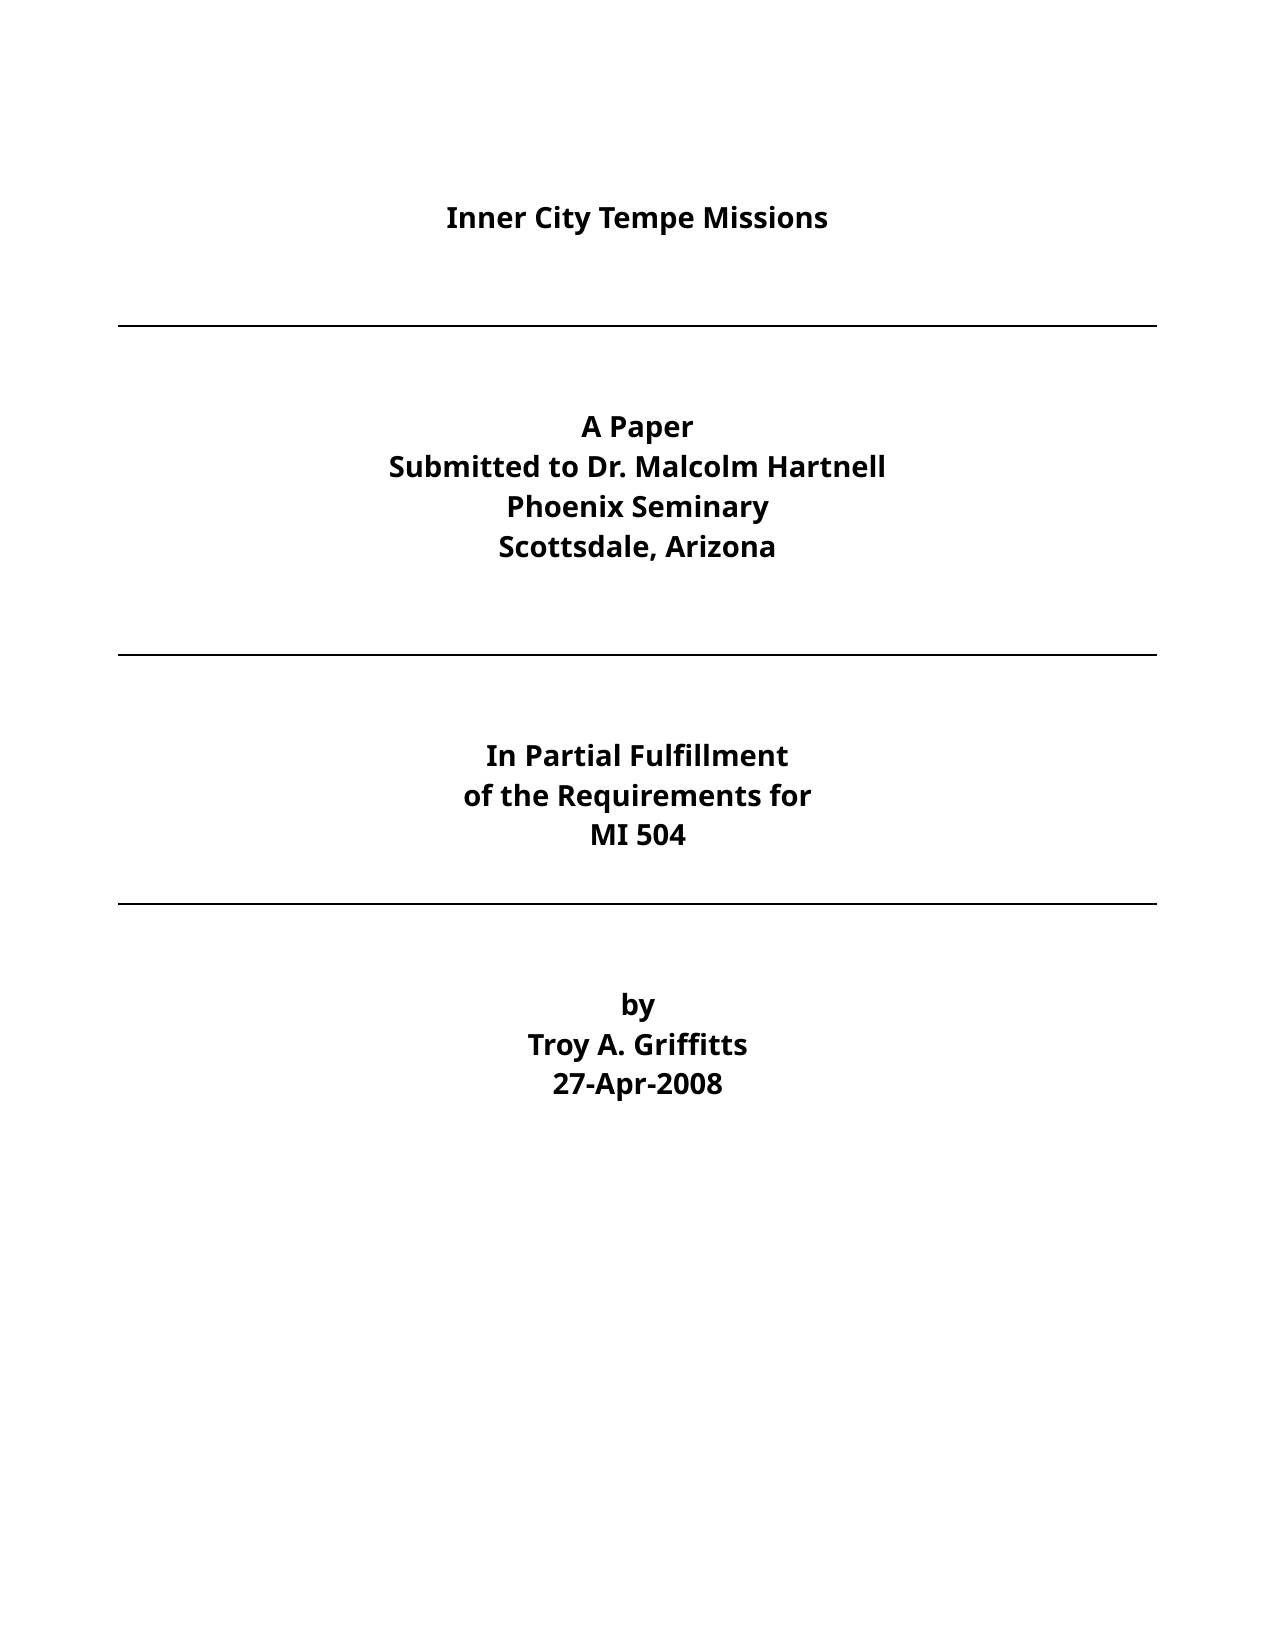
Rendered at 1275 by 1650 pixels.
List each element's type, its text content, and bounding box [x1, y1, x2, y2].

text Troy A. Griffitts [118, 1024, 1157, 1063]
text Scottsdale, Arizona [118, 526, 1157, 566]
text MI 504 [118, 814, 1157, 854]
text A Paper [118, 407, 1157, 446]
text of the Requirements for [118, 775, 1157, 814]
text by [118, 984, 1157, 1024]
text Inner City Tempe Missions [118, 197, 1157, 237]
text In Partial Fulfillment [118, 735, 1157, 775]
text 27-Apr-2008 [118, 1063, 1157, 1103]
text Submitted to Dr. Malcolm Hartnell [118, 446, 1157, 486]
text Phoenix Seminary [118, 486, 1157, 526]
